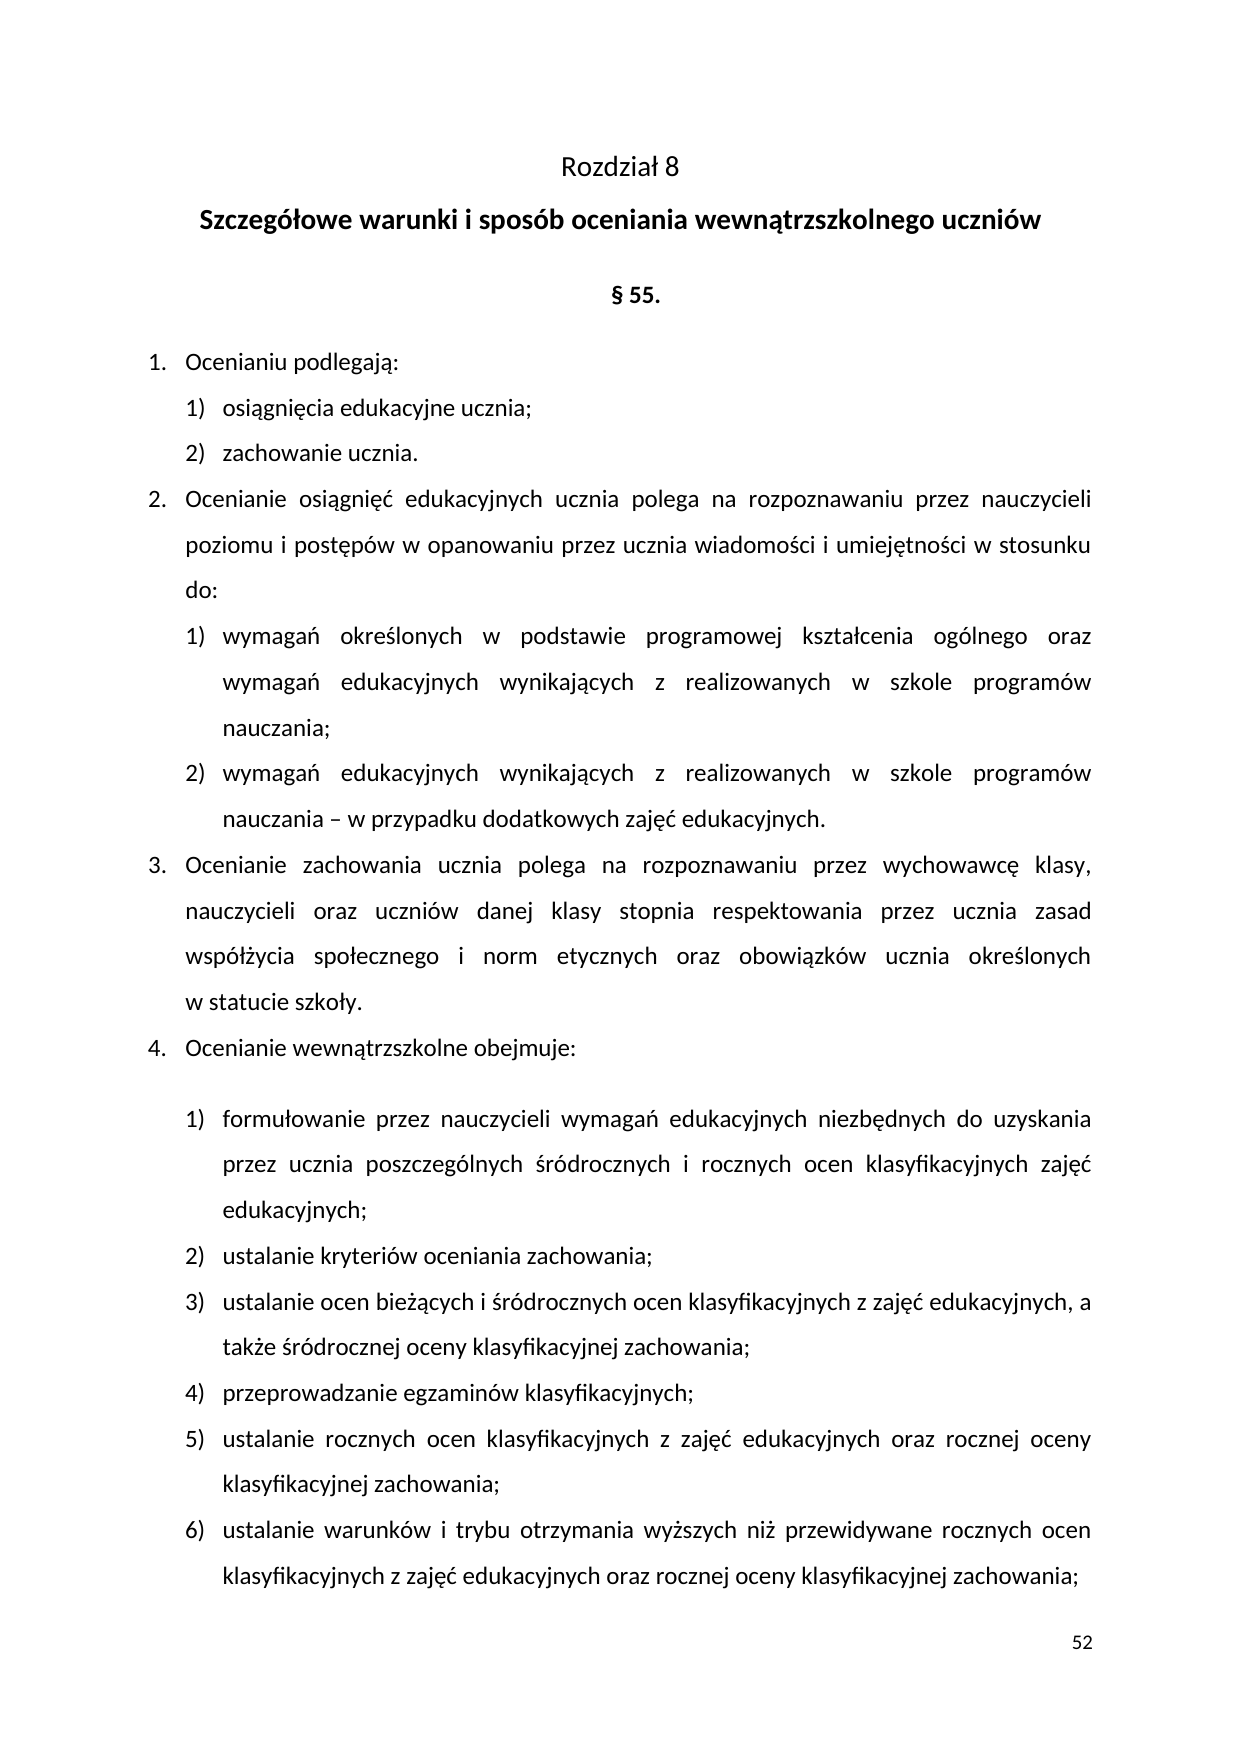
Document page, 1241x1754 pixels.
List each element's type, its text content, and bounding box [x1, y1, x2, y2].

list Ocenianie osiągnięć edukacyjnych ucznia polega na rozpoznawaniu przez nauczycieli poziomu i postępów w opanowaniu przez ucznia wiadomości i umiejętności w stosunku do: [148, 483, 1093, 605]
list ustalanie ocen bieżących i śródrocznych ocen klasyfikacyjnych z zajęć edukacyjnych, a także śródrocznej oceny klasyfikacyjnej zachowania; [185, 1286, 1093, 1362]
list Ocenianie zachowania ucznia polega na rozpoznawaniu przez wychowawcę klasy, nauczycieli oraz uczniów danej klasy stopnia respektowania przez ucznia zasad współżycia społecznego i norm etycznych oraz obowiązków ucznia określonych w statucie szkoły. [148, 849, 1093, 1017]
list wymagań edukacyjnych wynikających z realizowanych w szkole programów nauczania – w przypadku dodatkowych zajęć edukacyjnych. [185, 758, 1093, 834]
list ustalanie warunków i trybu otrzymania wyższych niż przewidywane rocznych ocen klasyfikacyjnych z zajęć edukacyjnych oraz rocznej oceny klasyfikacyjnej zachowania; [185, 1514, 1093, 1591]
list osiągnięcia edukacyjne ucznia; [185, 392, 1093, 422]
list formułowanie przez nauczycieli wymagań edukacyjnych niezbędnych do uzyskania przez ucznia poszczególnych śródrocznych i rocznych ocen klasyfikacyjnych zajęć edukacyjnych; [185, 1103, 1093, 1225]
list zachowanie ucznia. [185, 437, 1093, 468]
list Ocenianiu podlegają: [148, 346, 1093, 377]
list wymagań określonych w podstawie programowej kształcenia ogólnego oraz wymagań edukacyjnych wynikających z realizowanych w szkole programów nauczania; [185, 620, 1093, 742]
list Ocenianie wewnątrzszkolne obejmuje: [148, 1032, 1093, 1062]
list ustalanie kryteriów oceniania zachowania; [185, 1240, 1093, 1270]
list § 55. [185, 279, 1087, 310]
list przeprowadzanie egzaminów klasyfikacyjnych; [185, 1377, 1093, 1408]
text Rozdział 8 Szczegółowe warunki i sposób oceniania wewnątrzszkolnego uczniów [148, 148, 1093, 237]
list ustalanie rocznych ocen klasyfikacyjnych z zajęć edukacyjnych oraz rocznej oceny klasyfikacyjnej zachowania; [185, 1423, 1093, 1499]
